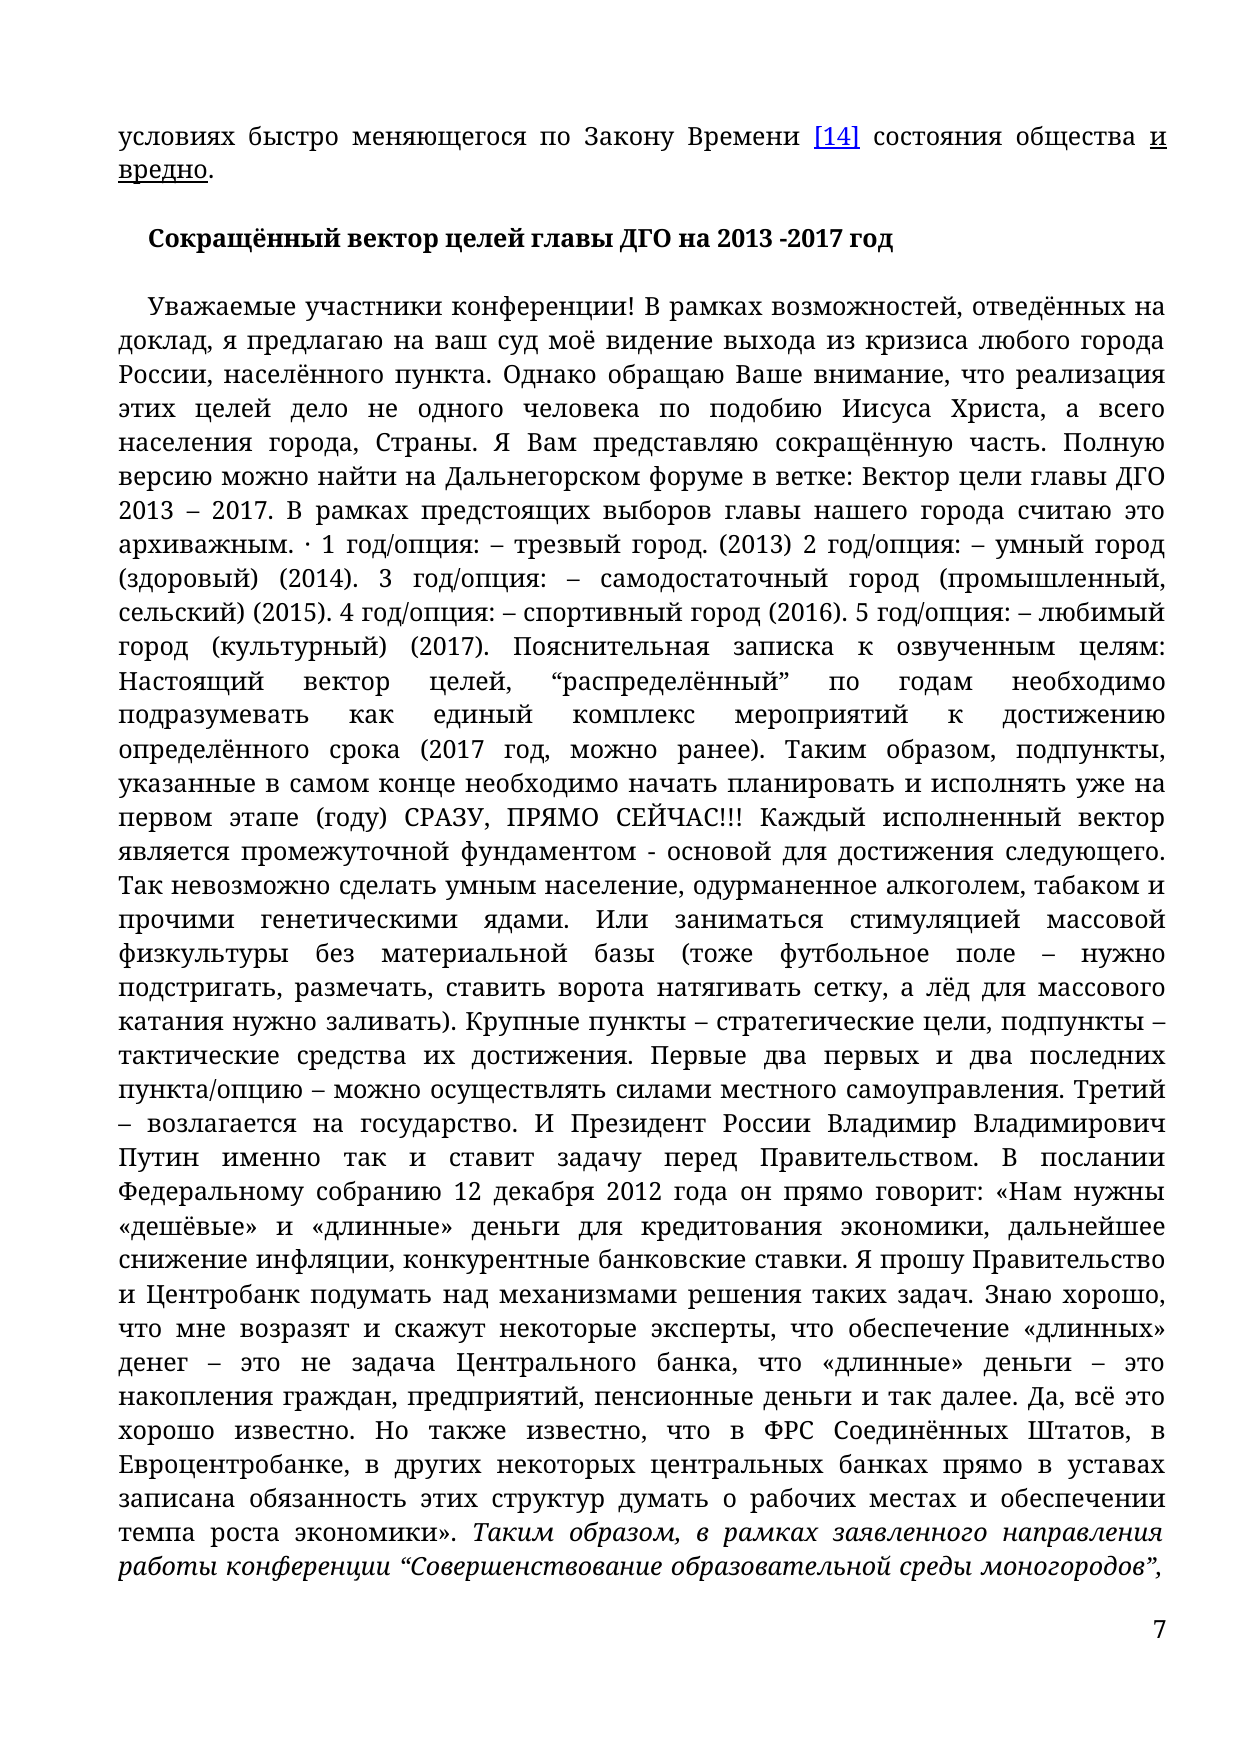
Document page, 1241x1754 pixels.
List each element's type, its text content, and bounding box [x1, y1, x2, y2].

text Уважаемые участники конференции! В рамках возможностей, отведённых на доклад, я предлагаю на ваш суд моё видение выхода из кризиса любого города России, населённого пункта. Однако обращаю Ваше внимание, что реализация этих целей дело не одного человека по подобию Иисуса Христа, а всего населения города, Страны. Я Вам представляю сокращённую часть. Полную версию можно найти на Дальнегорском форуме в ветке: Вектор цели главы ДГО 2013 – 2017. В рамках предстоящих выборов главы нашего города считаю это архиважным. · 1 год/опция: – трезвый город. (2013) 2 год/опция: – умный город (здоровый) (2014). 3 год/опция: – самодостаточный город (промышленный, сельский) (2015). 4 год/опция: – спортивный город (2016). 5 год/опция: – любимый город (культурный) (2017). Пояснительная записка к озвученным целям: Настоящий вектор целей, “распределённый” по годам необходимо подразумевать как единый комплекс мероприятий к достижению определённого срока (2017 год, можно ранее). Таким образом, подпункты, указанные в самом конце необходимо начать планировать и исполнять уже на первом этапе (году) СРАЗУ, ПРЯМО СЕЙЧАС!!! Каждый исполненный вектор является промежуточной фундаментом - основой для достижения следующего. Так невозможно сделать умным население, одурманенное алкоголем, табаком и прочими генетическими ядами. Или заниматься стимуляцией массовой физкультуры без материальной базы (тоже футбольное поле – нужно подстригать, размечать, ставить ворота натягивать сетку, а лёд для массового катания нужно заливать). Крупные пункты – стратегические цели, подпункты – тактические средства их достижения. Первые два первых и два последних пункта/опцию – можно осуществлять силами местного самоуправления. Третий – возлагается на государство. И Президент России Владимир Владимирович Путин именно так и ставит задачу перед Правительством. В послании Федеральному собранию 12 декабря 2012 года он прямо говорит: «Нам нужны «дешёвые» и «длинные» деньги для кредитования экономики, дальнейшее снижение инфляции, конкурентные банковские ставки. Я прошу Правительство и Центробанк подумать над механизмами решения таких задач. Знаю хорошо, что мне возразят и скажут некоторые эксперты, что обеспечение «длинных» денег – это не задача Центрального банка, что «длинные» деньги – это накопления граждан, предприятий, пенсионные деньги и так далее. Да, всё это хорошо известно. Но также известно, что в ФРС Соединённых Штатов, в Евроцентробанке, в других некоторых центральных банках прямо в уставах записана обязанность этих структур думать о рабочих местах и обеспечении темпа роста экономики». Таким образом, в рамках заявленного направления работы конференции “Совершенствование образовательной среды моногородов”, [118, 288, 1167, 1583]
text Сокращённый вектор целей главы ДГО на 2013 -2017 год [118, 220, 1167, 254]
text условиях быстро меняющегося по Закону Времени [14] состояния общества и вредно. [118, 118, 1167, 186]
